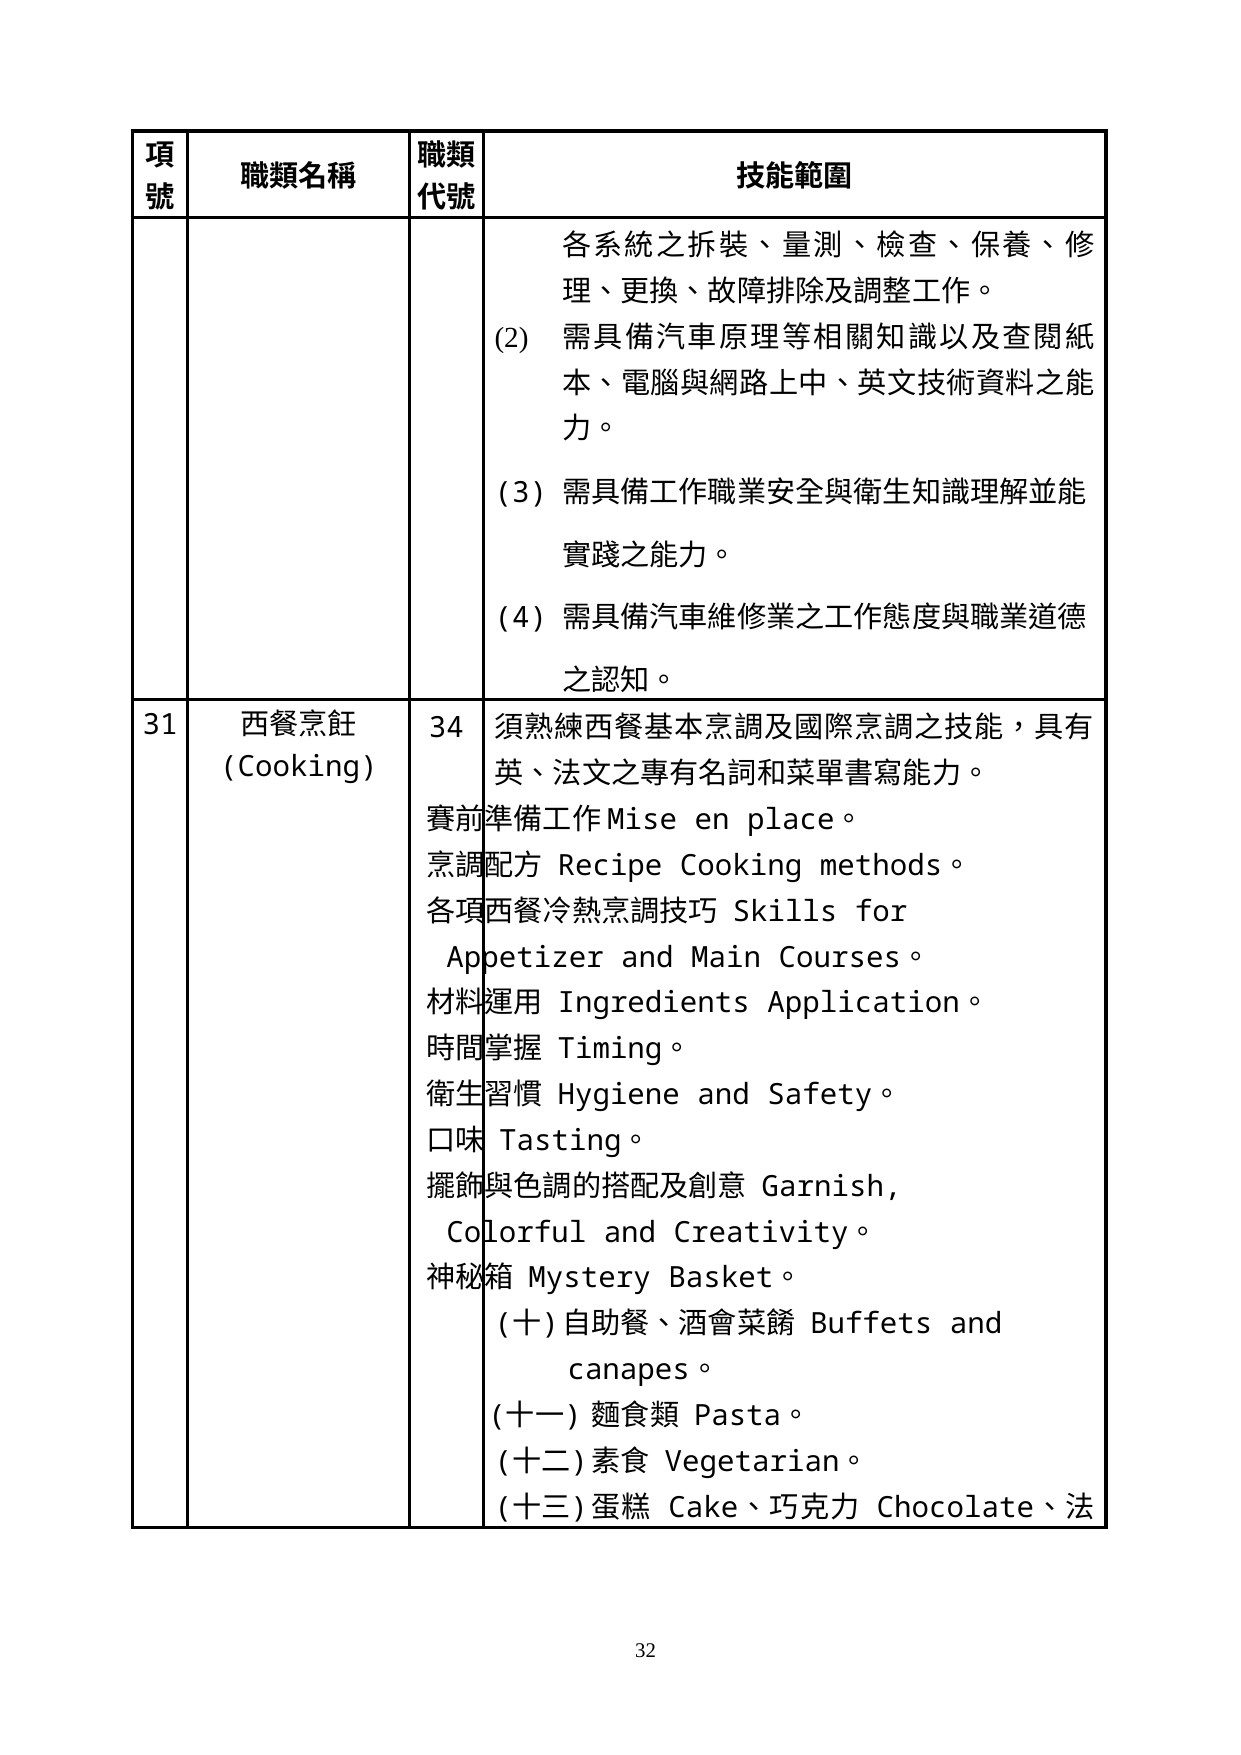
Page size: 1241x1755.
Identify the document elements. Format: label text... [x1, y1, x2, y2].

table_cell 須熟練西餐基本烹調及國際烹調之技能，具有英、法文之專有名詞和菜單書寫能力。 (一) 賽前準備工作Mise en place。 (二) 烹調配方 Recipe Cooking methods。 (三) 各項西餐冷熱烹調技巧 Skills for Appetizer and Main Courses。 (四) 材料運用 Ingredients Application。 (五) 時間掌握 Timing。 (六) 衛生習慣 Hygiene and Safety。 (七) 口味 Tasting。 (八) 擺飾與色調的搭配及創意 Garnish, Colorful and Creativity。 (九) 神秘箱 Mystery Basket。 (十) 自助餐、酒會菜餚 Buffets and canapes。 (十一) 麵食類 Pasta。 (十二) 素食 Vegetarian。 (十三) 蛋糕 Cake、巧克力 Chocolate、法式 點心 French pastries。 [485, 701, 1104, 1526]
table_cell 31 [134, 701, 186, 1526]
table_cell 西餐烹飪 (Cooking) [189, 701, 408, 1526]
table_header 職類名稱 [189, 133, 408, 216]
table_cell 34 [476, 1139, 482, 1147]
table_cell [189, 219, 408, 698]
table_header 項號 [134, 133, 186, 216]
table_header 職類 代號 [411, 133, 482, 216]
table_cell 各系統之拆裝、量測、檢查、保養、修理、更換、故障排除及調整工作。 需具備汽車原理等相關知識以及查閱紙本、電腦與網路上中、英文技術資料之能力。 需具備工作職業安全與衛生知識理解並能實踐之能力。 需具備汽車維修業之工作態度與職業道德之認知。 [485, 219, 1104, 698]
table_cell [411, 219, 482, 698]
table_header 技能範圍 [485, 133, 1104, 216]
table_cell 34 [411, 701, 482, 1526]
table_cell [134, 219, 186, 698]
